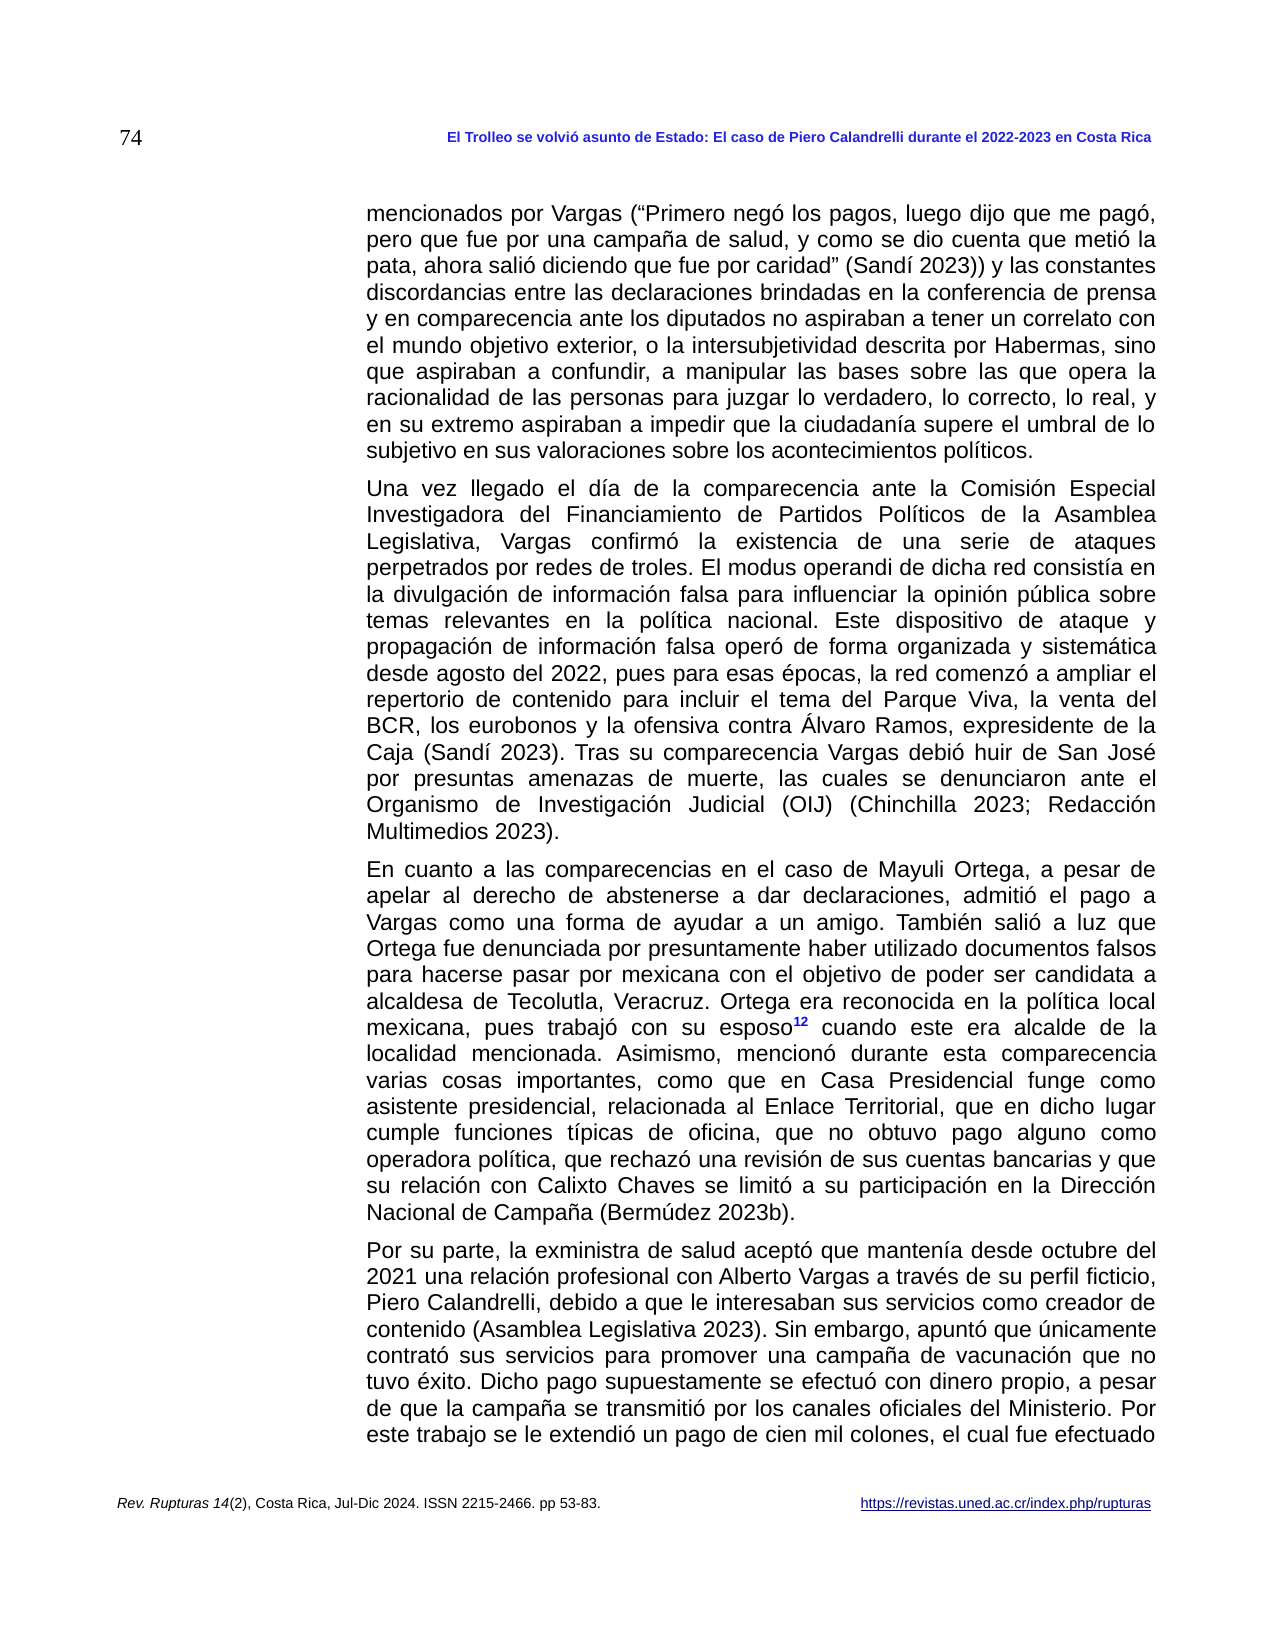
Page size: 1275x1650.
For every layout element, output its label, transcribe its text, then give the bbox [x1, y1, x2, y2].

text En cuanto a las comparecencias en el caso de Mayuli Ortega, a pesar de apelar al derecho de abstenerse a dar declaraciones, admitió el pago a Vargas como una forma de ayudar a un amigo. También salió a luz que Ortega fue denunciada por presuntamente haber utilizado documentos falsos para hacerse pasar por mexicana con el objetivo de poder ser candidata a alcaldesa de Tecolutla, Veracruz. Ortega era reconocida en la política local mexicana, pues trabajó con su esposo12 cuando este era alcalde de la localidad mencionada. Asimismo, mencionó durante esta comparecencia varias cosas importantes, como que en Casa Presidencial funge como asistente presidencial, relacionada al Enlace Territorial, que en dicho lugar cumple funciones típicas de oficina, que no obtuvo pago alguno como operadora política, que rechazó una revisión de sus cuentas bancarias y que su relación con Calixto Chaves se limitó a su participación en la Dirección Nacional de Campaña (Bermúdez 2023b). [366, 856, 1157, 1225]
text Una vez llegado el día de la comparecencia ante la Comisión Especial Investigadora del Financiamiento de Partidos Políticos de la Asamblea Legislativa, Vargas confirmó la existencia de una serie de ataques perpetrados por redes de troles. El modus operandi de dicha red consistía en la divulgación de información falsa para influenciar la opinión pública sobre temas relevantes en la política nacional. Este dispositivo de ataque y propagación de información falsa operó de forma organizada y sistemática desde agosto del 2022, pues para esas épocas, la red comenzó a ampliar el repertorio de contenido para incluir el tema del Parque Viva, la venta del BCR, los eurobonos y la ofensiva contra Álvaro Ramos, expresidente de la Caja (Sandí 2023). Tras su comparecencia Vargas debió huir de San José por presuntas amenazas de muerte, las cuales se denunciaron ante el Organismo de Investigación Judicial (OIJ) (Chinchilla 2023; Redacción Multimedios 2023). [366, 475, 1157, 844]
text Por su parte, la exministra de salud aceptó que mantenía desde octubre del 2021 una relación profesional con Alberto Vargas a través de su perfil ficticio, Piero Calandrelli, debido a que le interesaban sus servicios como creador de contenido (Asamblea Legislativa 2023). Sin embargo, apuntó que únicamente contrató sus servicios para promover una campaña de vacunación que no tuvo éxito. Dicho pago supuestamente se efectuó con dinero propio, a pesar de que la campaña se transmitió por los canales oficiales del Ministerio. Por este trabajo se le extendió un pago de cien mil colones, el cual fue efectuado [366, 1237, 1157, 1447]
text mencionados por Vargas (“Primero negó los pagos, luego dijo que me pagó, pero que fue por una campaña de salud, y como se dio cuenta que metió la pata, ahora salió diciendo que fue por caridad” (Sandí 2023)) y las constantes discordancias entre las declaraciones brindadas en la conferencia de prensa y en comparecencia ante los diputados no aspiraban a tener un correlato con el mundo objetivo exterior, o la intersubjetividad descrita por Habermas, sino que aspiraban a confundir, a manipular las bases sobre las que opera la racionalidad de las personas para juzgar lo verdadero, lo correcto, lo real, y en su extremo aspiraban a impedir que la ciudadanía supere el umbral de lo subjetivo en sus valoraciones sobre los acontecimientos políticos. [366, 200, 1157, 463]
